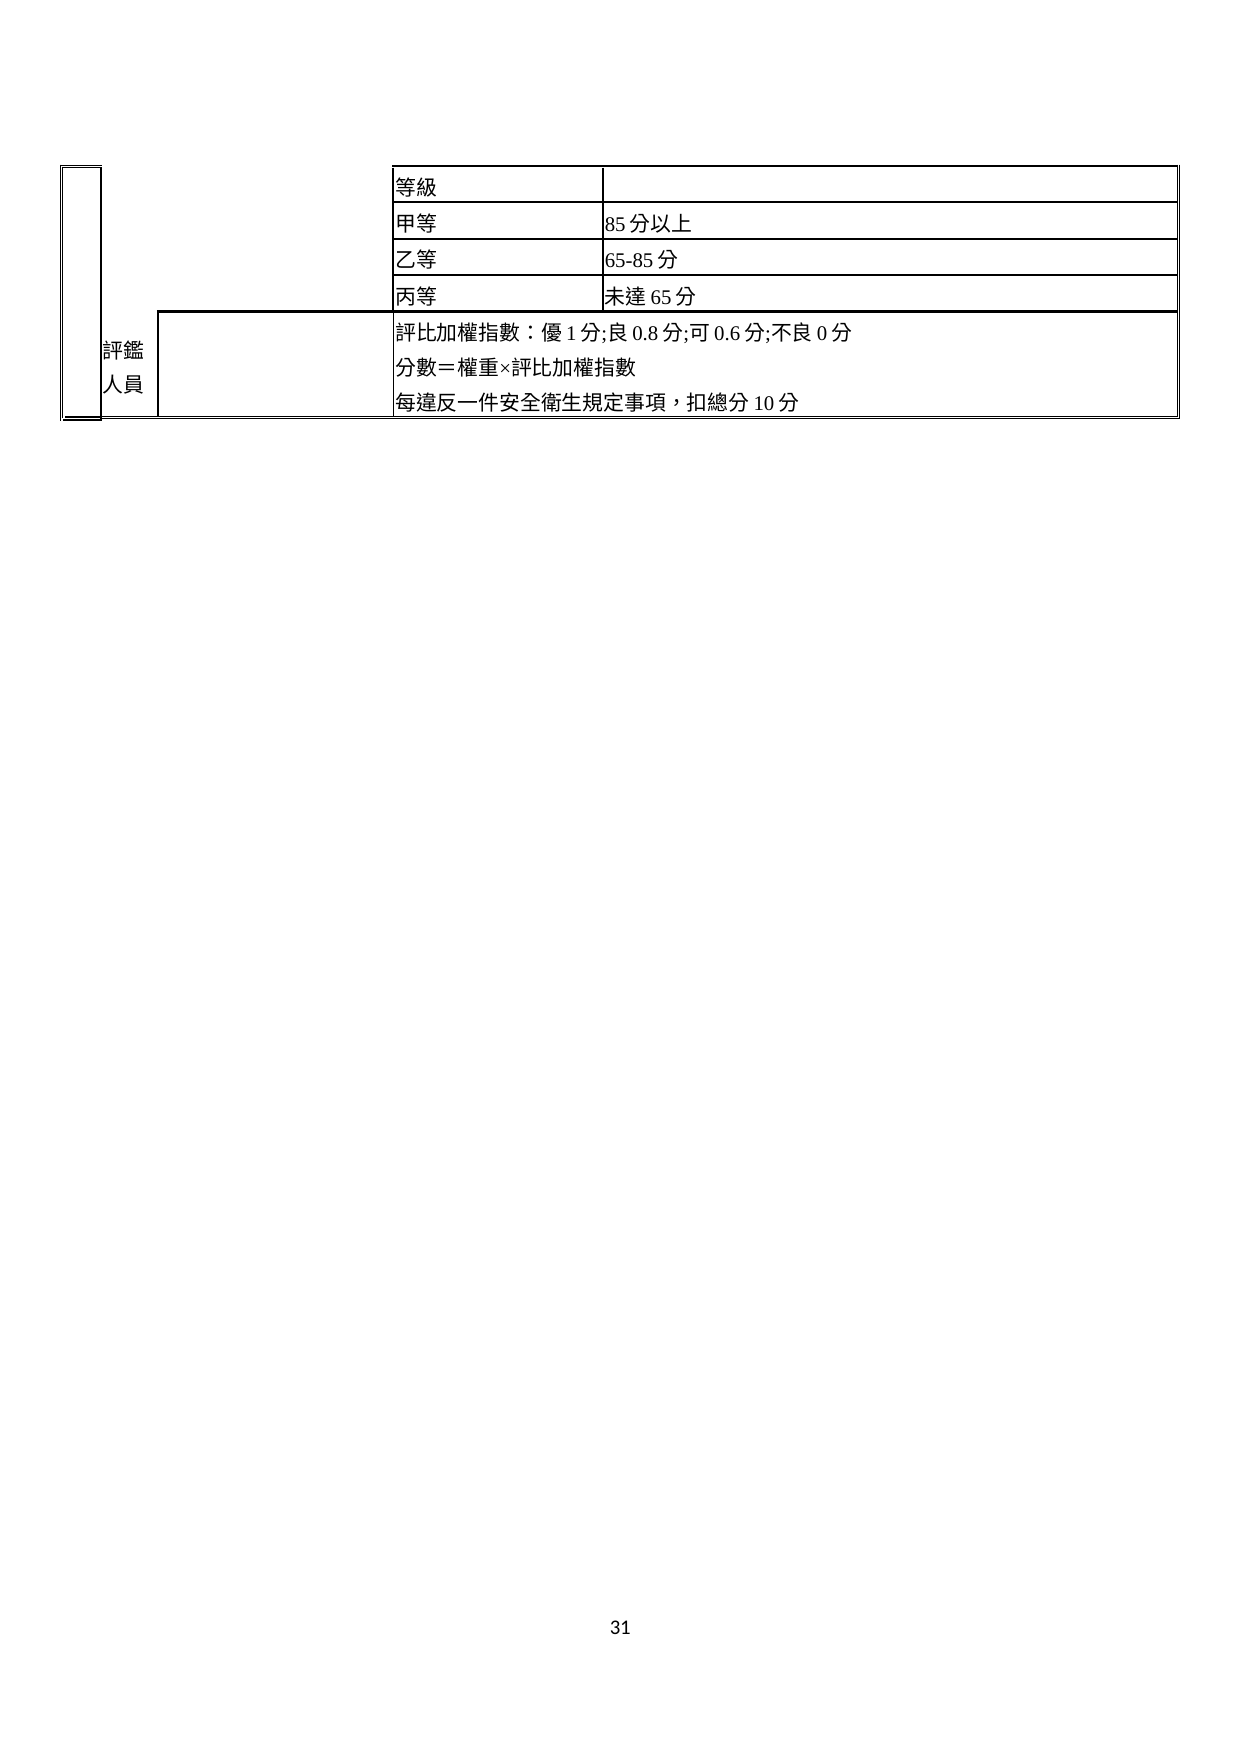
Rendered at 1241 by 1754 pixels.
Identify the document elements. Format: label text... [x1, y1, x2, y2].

table_cell [159, 313, 393, 416]
table_cell 等級 [394, 167, 603, 201]
table_cell 甲等 [394, 203, 602, 237]
table_cell 評比加權指數：優1分;良0.8分;可0.6分;不良0分 分數＝權重×評比加權指數 每違反一件安全衛生規定事項，扣總分10分 [394, 313, 1177, 416]
table_cell 評鑑人員 [102, 310, 157, 416]
table_cell 85分以上 [604, 203, 1177, 237]
table_cell 65-85分 [604, 240, 1177, 274]
table_cell [604, 167, 1177, 201]
table_header [63, 168, 100, 416]
table_cell 丙等 [394, 276, 602, 310]
table_cell 乙等 [394, 240, 602, 274]
table_cell 未達65分 [604, 276, 1177, 310]
table_cell [101, 165, 393, 310]
